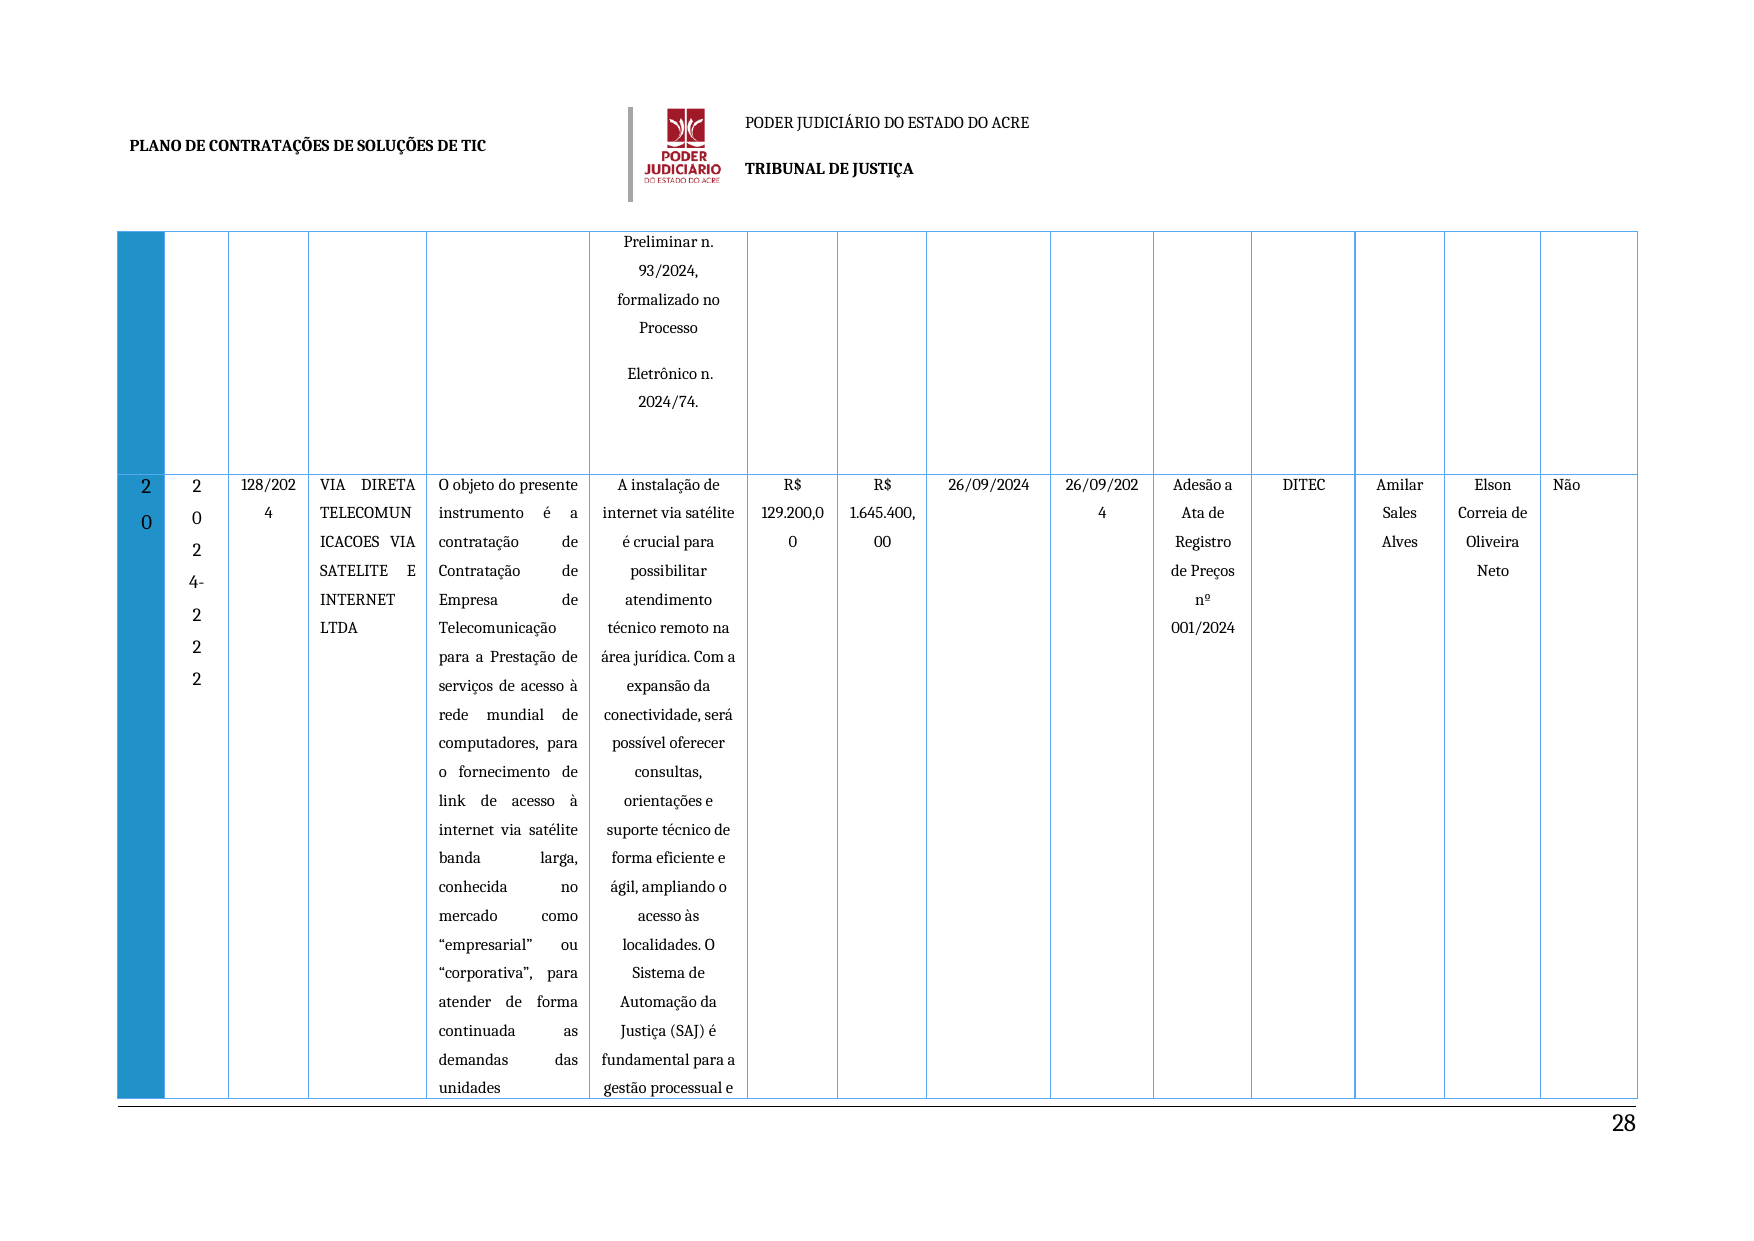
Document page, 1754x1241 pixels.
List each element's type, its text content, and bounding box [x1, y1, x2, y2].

table_cell [1445, 232, 1540, 474]
table_cell 128/2024 [229, 475, 308, 1098]
table_cell [165, 232, 228, 474]
table_cell Adesão a Ata de Registro de Preços nº 001/2024 [1154, 475, 1251, 1098]
table_cell [118, 232, 164, 474]
table_cell [309, 232, 426, 474]
table_cell [229, 232, 308, 474]
table_cell Preliminar n. 93/2024, formalizado no Processo Eletrônico n. 2024/74. [590, 232, 747, 474]
table_cell VIA DIRETA TELECOMUNICACOES VIA SATELITE E INTERNET LTDA [309, 475, 426, 1098]
table_cell [1541, 232, 1637, 474]
table_cell R$ 129.200,00 [748, 475, 837, 1098]
table_cell Amilar Sales Alves [1356, 475, 1444, 1098]
table_cell [838, 232, 926, 474]
table_cell [427, 232, 589, 474]
table_cell Elson Correia de Oliveira Neto [1445, 475, 1540, 1098]
table_cell - [748, 232, 837, 474]
table_cell DITEC [1252, 475, 1354, 1098]
table_cell [927, 232, 1050, 474]
table_cell [1154, 232, 1251, 474]
table_cell 26/09/2024 [927, 475, 1050, 1098]
table_cell Não [1541, 475, 1637, 1098]
table_cell [1356, 232, 1444, 474]
table_cell 26/09/2024 [1051, 475, 1153, 1098]
table_cell O objeto do presente instrumento é a contratação de Contratação de Empresa de Telecomunicação para a Prestação de serviços de acesso à rede mundial de computadores, para o fornecimento de link de acesso à internet via satélite banda larga, conhecida no mercado como “empresarial” ou “corporativa”, para atender de forma continuada as demandas das unidades [427, 475, 589, 1098]
table_cell [1252, 232, 1354, 474]
table_cell 2024-222 [165, 475, 228, 1098]
table_cell R$ 1.645.400,00 [838, 475, 926, 1098]
table_cell [1051, 232, 1153, 474]
table_cell A instalação de internet via satélite é crucial para possibilitar atendimento técnico remoto na área jurídica. Com a expansão da conectividade, será possível oferecer consultas, orientações e suporte técnico de forma eficiente e ágil, ampliando o acesso às localidades. O Sistema de Automação da Justiça (SAJ) é fundamental para a gestão processual e [590, 475, 747, 1098]
picture [641, 106, 723, 186]
table_cell 20 [118, 475, 164, 1098]
